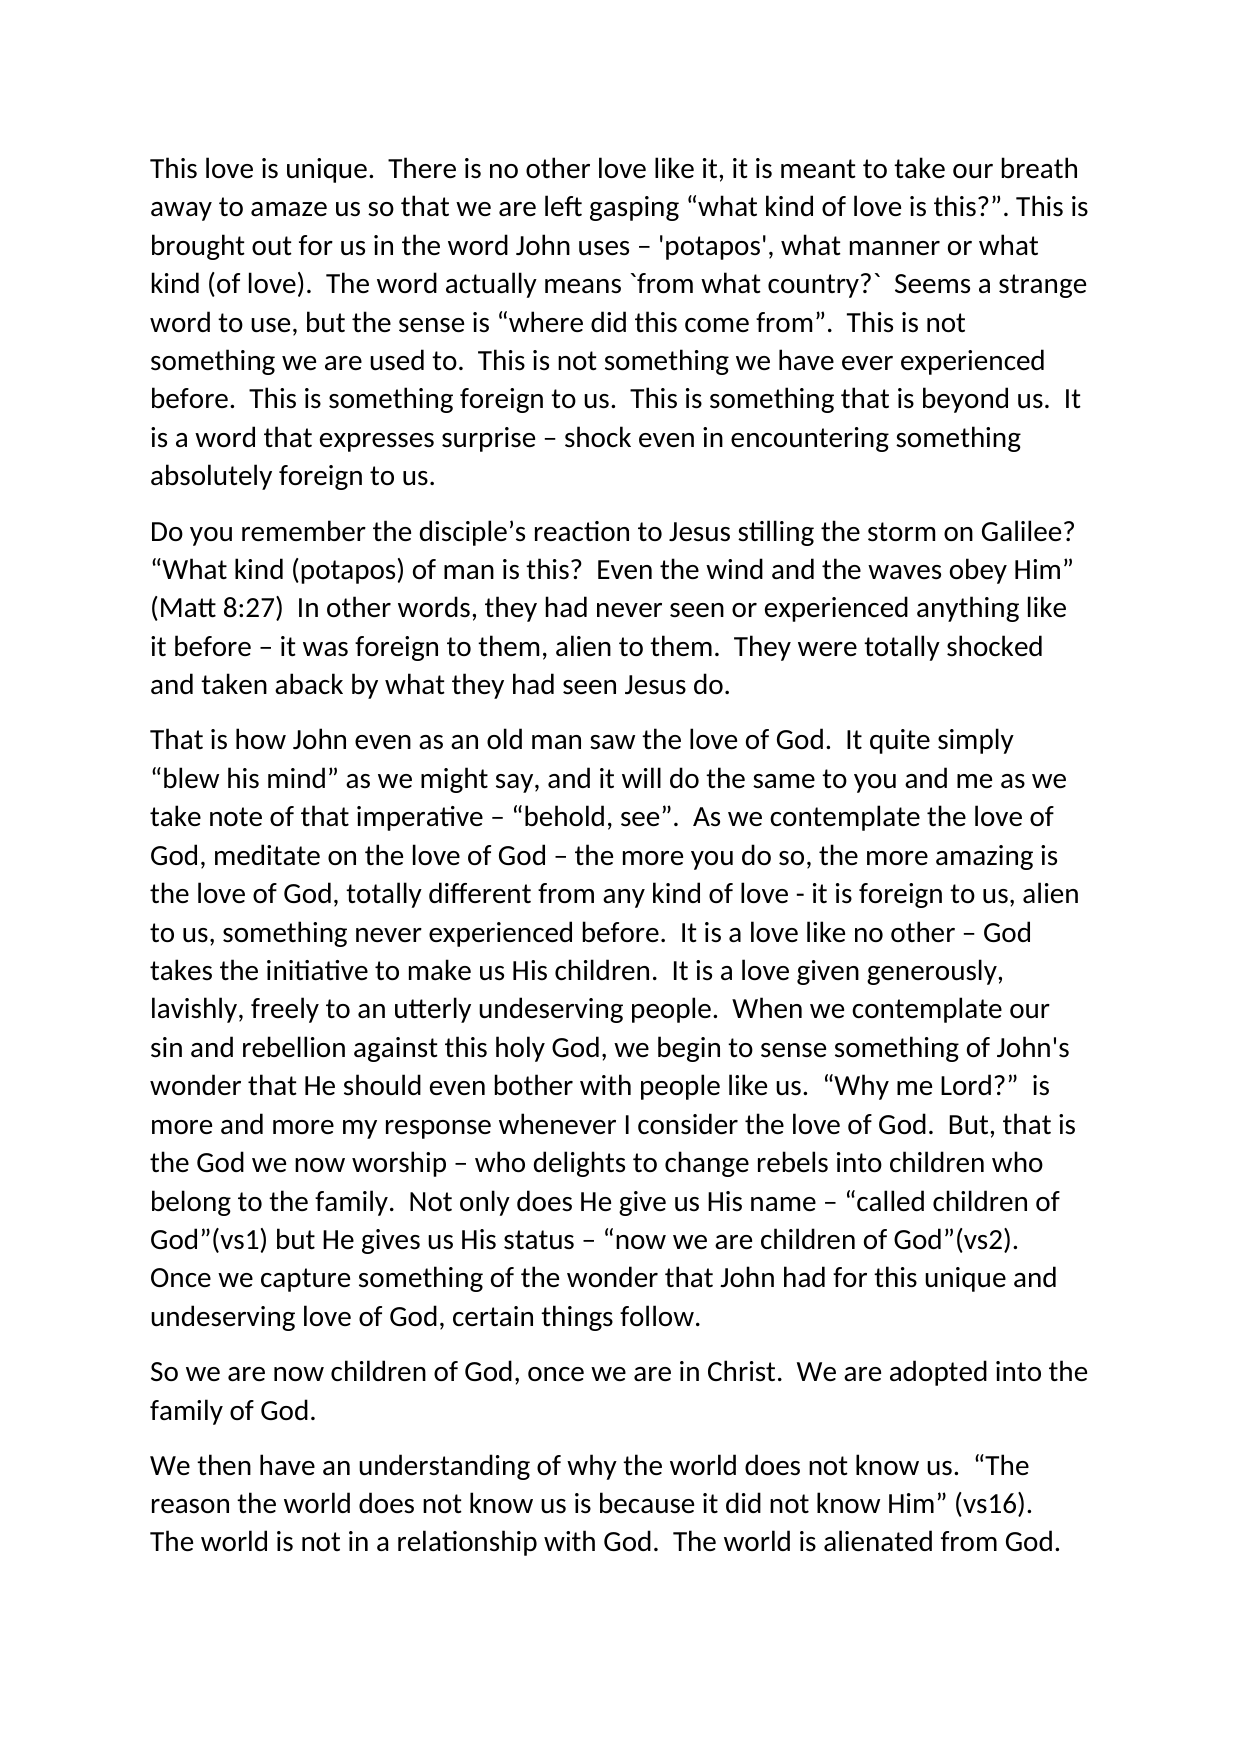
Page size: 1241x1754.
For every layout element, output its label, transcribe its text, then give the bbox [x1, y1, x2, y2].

text That is how John even as an old man saw the love of God. It quite simply “blew his mind” as we might say, and it will do the same to you and me as we take note of that imperative – “behold, see”. As we contemplate the love of God, meditate on the love of God – the more you do so, the more amazing is the love of God, totally different from any kind of love - it is foreign to us, alien to us, something never experienced before. It is a love like no other – God takes the initiative to make us His children. It is a love given generously, lavishly, freely to an utterly undeserving people. When we contemplate our sin and rebellion against this holy God, we begin to sense something of John's wonder that He should even bother with people like us. “Why me Lord?” is more and more my response whenever I consider the love of God. But, that is the God we now worship – who delights to change rebels into children who belong to the family. Not only does He give us His name – “called children of God”(vs1) but He gives us His status – “now we are children of God”(vs2). Once we capture something of the wonder that John had for this unique and undeserving love of God, certain things follow. [150, 721, 1090, 1334]
text So we are now children of God, once we are in Christ. We are adopted into the family of God. [150, 1353, 1090, 1427]
text Do you remember the disciple’s reaction to Jesus stilling the storm on Galilee? “What kind (potapos) of man is this? Even the wind and the waves obey Him” (Matt 8:27) In other words, they had never seen or experienced anything like it before – it was foreign to them, alien to them. They were totally shocked and taken aback by what they had seen Jesus do. [150, 513, 1090, 702]
text We then have an understanding of why the world does not know us. “The reason the world does not know us is because it did not know Him” (vs16). The world is not in a relationship with God. The world is alienated from God. [150, 1447, 1090, 1559]
text This love is unique. There is no other love like it, it is meant to take our breath away to amaze us so that we are left gasping “what kind of love is this?”. This is brought out for us in the word John uses – 'potapos', what manner or what kind (of love). The word actually means `from what country?` Seems a strange word to use, but the sense is “where did this come from”. This is not something we are used to. This is not something we have ever experienced before. This is something foreign to us. This is something that is beyond us. It is a word that expresses surprise – shock even in encountering something absolutely foreign to us. [150, 150, 1090, 493]
